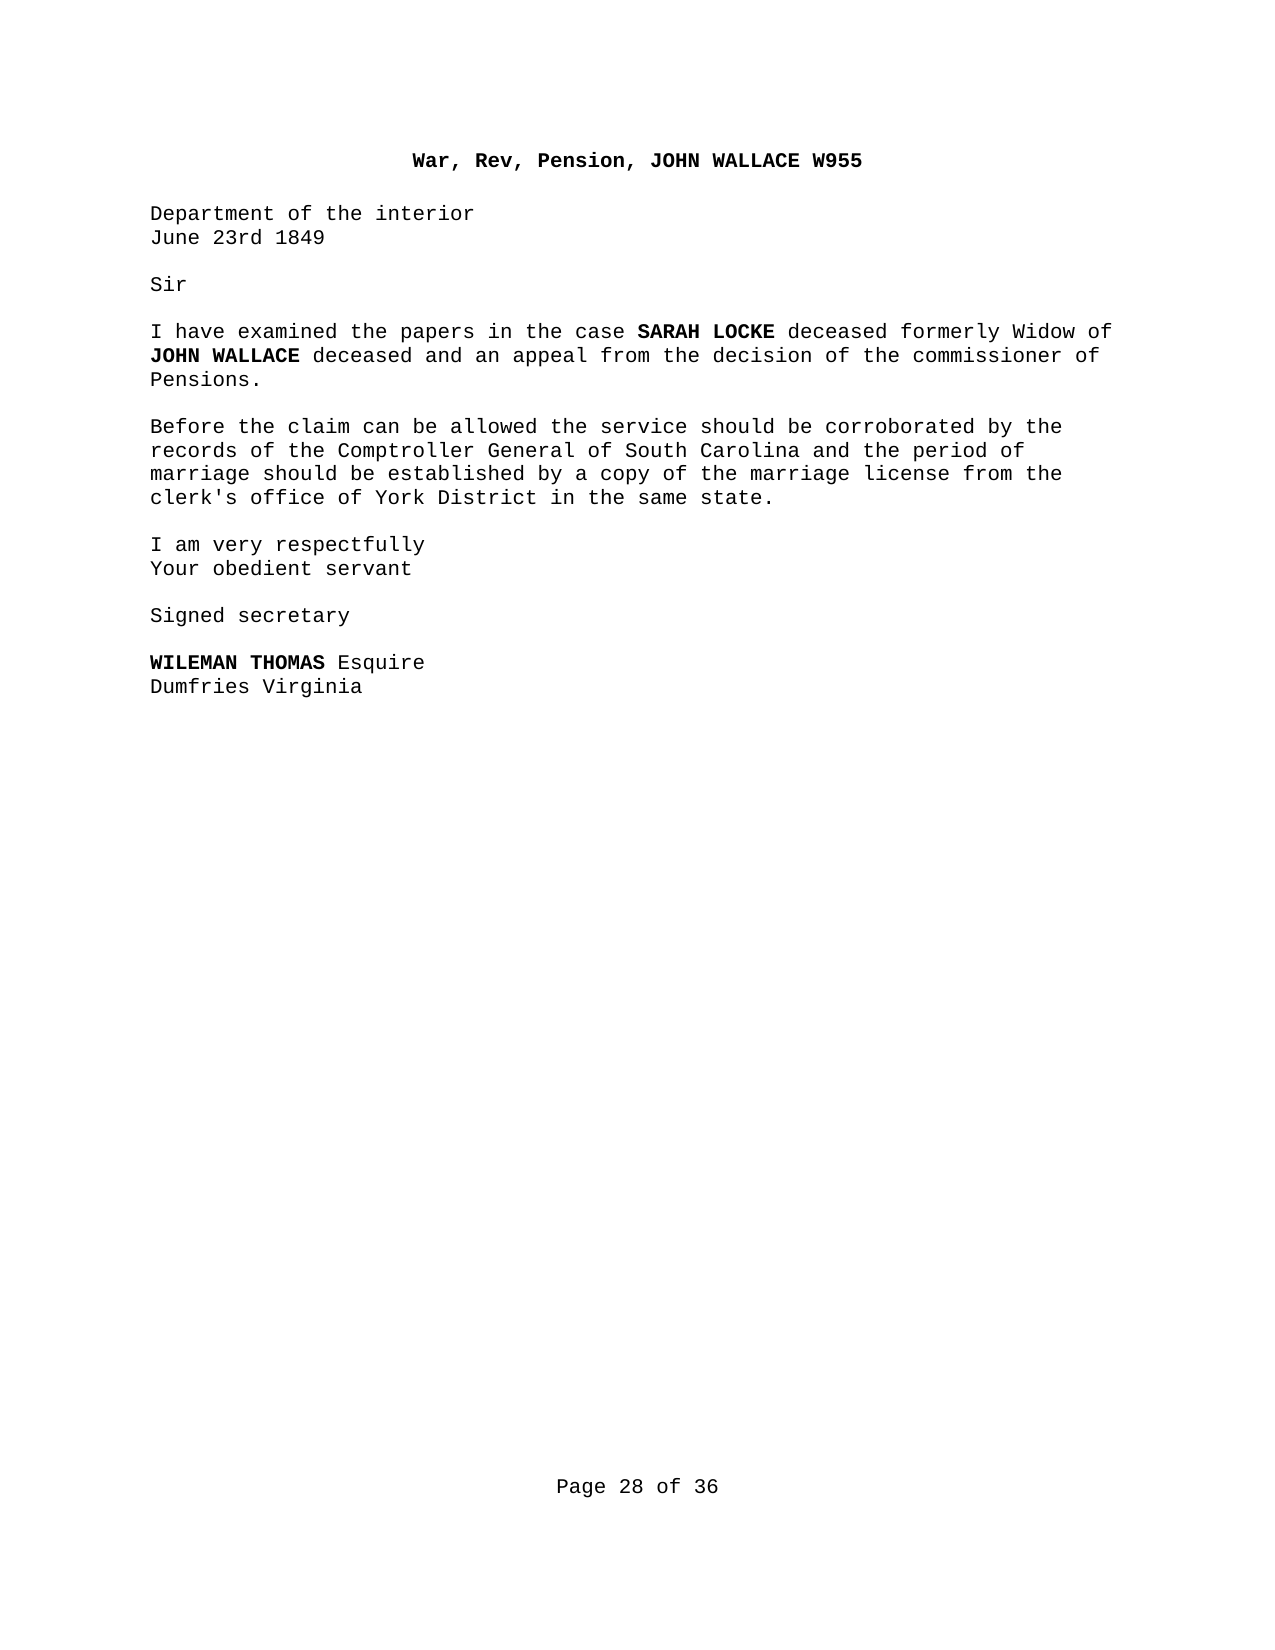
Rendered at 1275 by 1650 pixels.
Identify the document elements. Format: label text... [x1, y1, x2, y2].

text Sir [150, 274, 1125, 298]
text Before the claim can be allowed the service should be corroborated by the records of the Comptroller General of South Carolina and the period of marriage should be established by a copy of the marriage license from the clerk's office of York District in the same state. [150, 416, 1125, 511]
text Department of the interior [150, 203, 1125, 227]
text I have examined the papers in the case Sarah Locke deceased formerly Widow of John Wallace deceased and an appeal from the decision of the commissioner of Pensions. [150, 321, 1125, 392]
text Signed secretary [150, 605, 1125, 629]
text Dumfries Virginia [150, 676, 1125, 700]
text I am very respectfully [150, 534, 1125, 558]
text Wileman Thomas Esquire [150, 652, 1125, 676]
text June 23rd 1849 [150, 227, 1125, 250]
text Your obedient servant [150, 558, 1125, 581]
